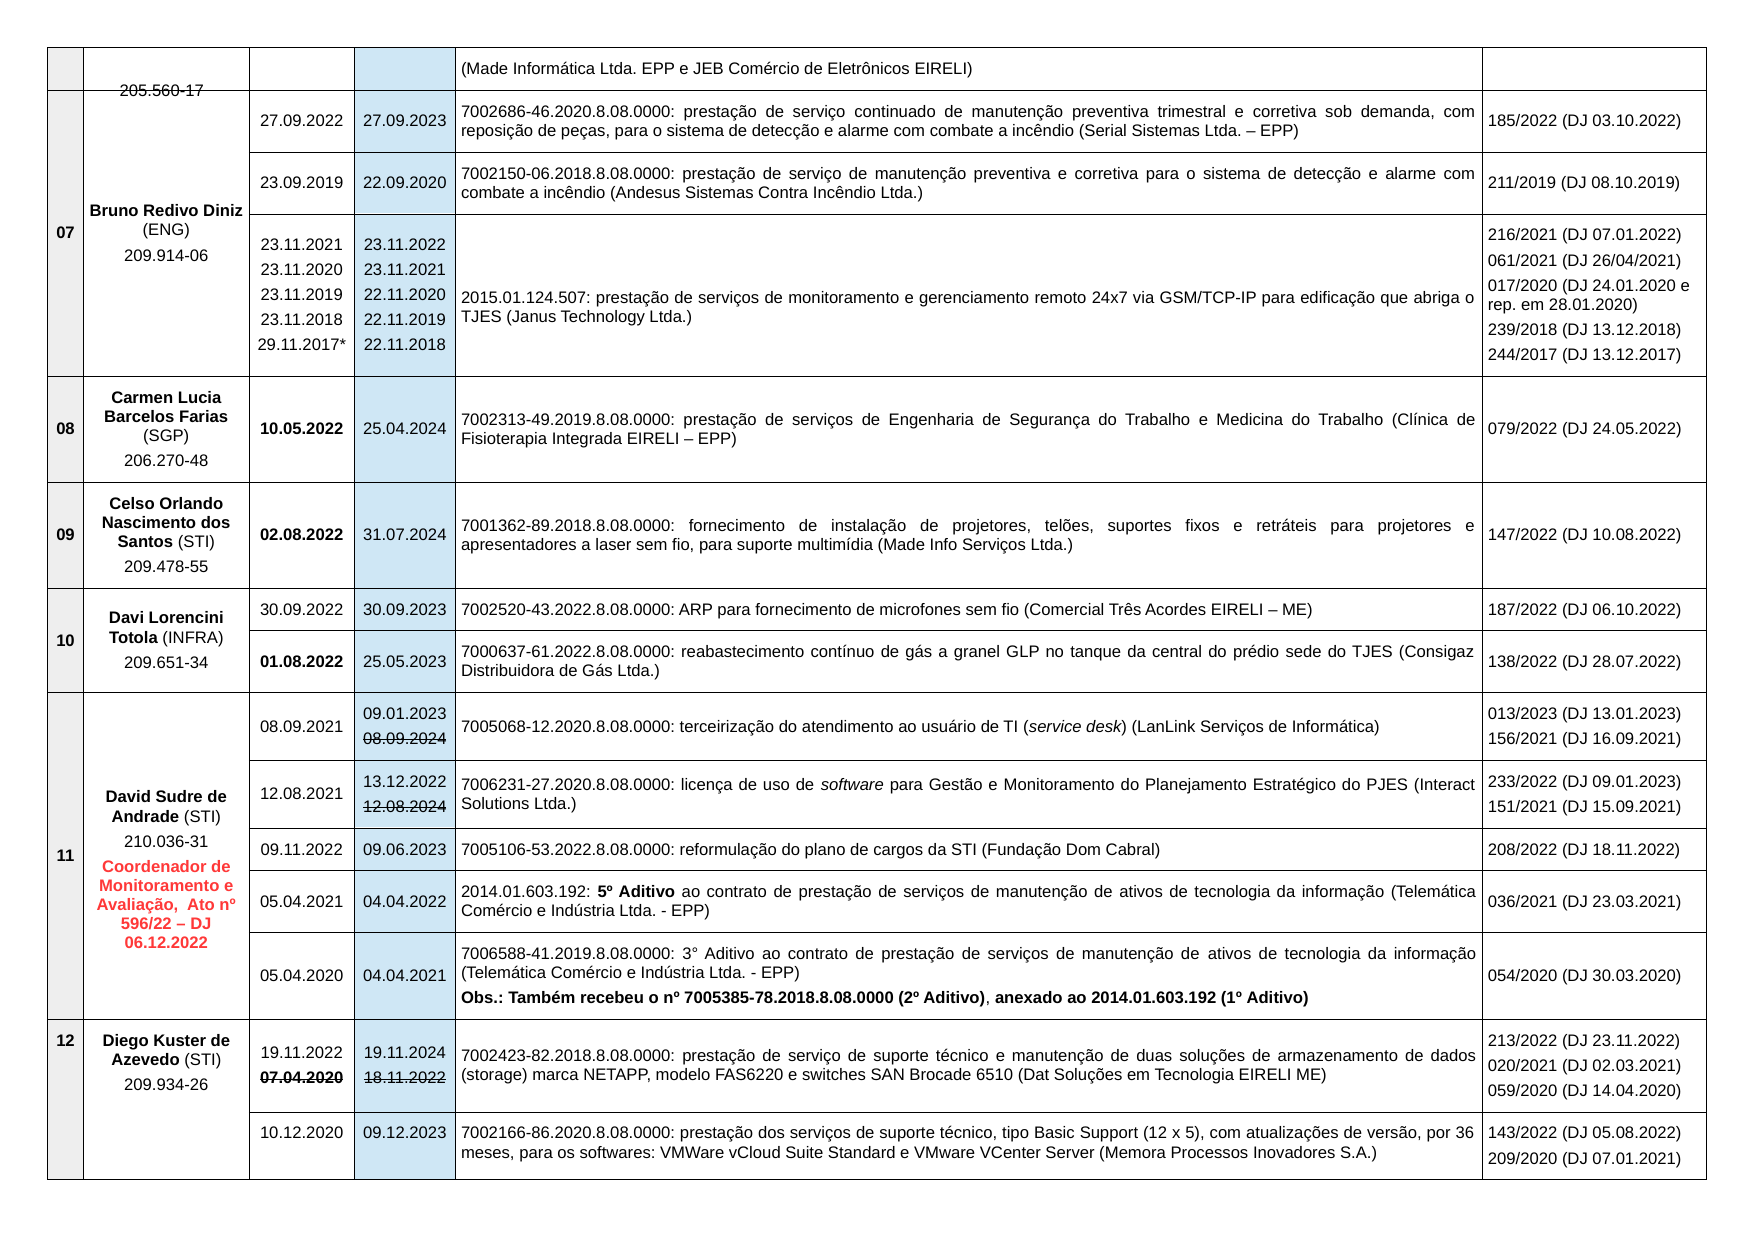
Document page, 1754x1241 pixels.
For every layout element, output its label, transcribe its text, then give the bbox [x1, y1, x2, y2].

table_cell [355, 48, 455, 90]
table_cell 7005068-12.2020.8.08.0000: terceirização do atendimento ao usuário de TI (service desk) (LanLink Serviços de Informática) [456, 693, 1482, 760]
table_cell 7006231-27.2020.8.08.0000: licença de uso de software para Gestão e Monitoramento do Planejamento Estratégico do PJES (Interact Solutions Ltda.) [456, 761, 1482, 827]
table_cell Bruno Redivo Diniz (ENG) 209.914-06 [84, 91, 249, 376]
table_cell 01.08.2022 [250, 631, 354, 692]
table_cell 25.04.2024 [355, 377, 455, 482]
table_cell 23.11.2022 23.11.2021 22.11.2020 22.11.2019 22.11.2018 [355, 215, 455, 376]
table_cell 7002423-82.2018.8.08.0000: prestação de serviço de suporte técnico e manutenção de duas soluções de armazenamento de dados (storage) marca NETAPP, modelo FAS6220 e switches SAN Brocade 6510 (Dat Soluções em Tecnologia EIRELI ME) [456, 1020, 1482, 1112]
table_cell 27.09.2022 [250, 91, 354, 152]
table_cell 08 [48, 377, 83, 482]
table_cell 19.11.2022 07.04.2020 [250, 1020, 354, 1112]
table_cell 09.11.2022 [250, 829, 354, 870]
table_cell Celso Orlando Nascimento dos Santos (STI) 209.478-55 [84, 483, 249, 588]
table_cell 233/2022 (DJ 09.01.2023) 151/2021 (DJ 15.09.2021) [1483, 761, 1706, 827]
table_cell 216/2021 (DJ 07.01.2022) 061/2021 (DJ 26/04/2021) 017/2020 (DJ 24.01.2020 e rep. em 28.01.2020) 239/2018 (DJ 13.12.2018) 244/2017 (DJ 13.12.2017) [1483, 215, 1706, 376]
table_cell 11 [48, 693, 83, 1019]
table_cell 2015.01.124.507: prestação de serviços de monitoramento e gerenciamento remoto 24x7 via GSM/TCP-IP para edificação que abriga o TJES (Janus Technology Ltda.) [456, 215, 1482, 376]
table_cell 211/2019 (DJ 08.10.2019) [1483, 153, 1706, 213]
table_cell 138/2022 (DJ 28.07.2022) [1483, 631, 1706, 692]
table_cell 30.09.2022 [250, 589, 354, 630]
table_cell 036/2021 (DJ 23.03.2021) [1483, 871, 1706, 932]
table_cell 12 [48, 1020, 83, 1179]
table_cell Diego Kuster de Azevedo (STI) 209.934-26 [84, 1020, 249, 1179]
table_cell 7005106-53.2022.8.08.0000: reformulação do plano de cargos da STI (Fundação Dom Cabral) [456, 829, 1482, 870]
table_cell (Made Informática Ltda. EPP e JEB Comércio de Eletrônicos EIRELI) [456, 48, 1482, 90]
table_cell 7002520-43.2022.8.08.0000: ARP para fornecimento de microfones sem fio (Comercial Três Acordes EIRELI – ME) [456, 589, 1482, 630]
table_cell 09 [48, 483, 83, 588]
table_cell 7002313-49.2019.8.08.0000: prestação de serviços de Engenharia de Segurança do Trabalho e Medicina do Trabalho (Clínica de Fisioterapia Integrada EIRELI – EPP) [456, 377, 1482, 482]
table_cell 143/2022 (DJ 05.08.2022) 209/2020 (DJ 07.01.2021) [1483, 1113, 1706, 1179]
table_cell 10.05.2022 [250, 377, 354, 482]
table_cell 09.01.2023 08.09.2024 [355, 693, 455, 760]
table_cell 19.11.2024 18.11.2022 [355, 1020, 455, 1112]
table_cell 10.12.2020 [250, 1113, 354, 1179]
table_cell 09.06.2023 [355, 829, 455, 870]
table_cell 7006588-41.2019.8.08.0000: 3° Aditivo ao contrato de prestação de serviços de manutenção de ativos de tecnologia da informação (Telemática Comércio e Indústria Ltda. - EPP) Obs.: Também recebeu o nº 7005385-78.2018.8.08.0000 (2º Aditivo), anexado ao 2014.01.603.192 (1º Aditivo) [456, 933, 1482, 1019]
table_cell 08.09.2021 [250, 693, 354, 760]
table_cell 185/2022 (DJ 03.10.2022) [1483, 91, 1706, 152]
table_cell 27.09.2023 [355, 91, 455, 152]
table_cell 23.11.2021 23.11.2020 23.11.2019 23.11.2018 29.11.2017* [250, 215, 354, 376]
table_cell David Sudre de Andrade (STI) 210.036-31 Coordenador de Monitoramento e Avaliação, Ato nº 596/22 – DJ 06.12.2022 [84, 693, 249, 1019]
table_cell 23.09.2019 [250, 153, 354, 213]
table_cell 213/2022 (DJ 23.11.2022) 020/2021 (DJ 02.03.2021) 059/2020 (DJ 14.04.2020) [1483, 1020, 1706, 1112]
table_cell 2014.01.603.192: 5º Aditivo ao contrato de prestação de serviços de manutenção de ativos de tecnologia da informação (Telemática Comércio e Indústria Ltda. - EPP) [456, 871, 1482, 932]
table_cell 04.04.2021 [355, 933, 455, 1019]
table_cell [1483, 48, 1706, 90]
table_cell 7002166-86.2020.8.08.0000: prestação dos serviços de suporte técnico, tipo Basic Support (12 x 5), com atualizações de versão, por 36 meses, para os softwares: VMWare vCloud Suite Standard e VMware VCenter Server (Memora Processos Inovadores S.A.) [456, 1113, 1482, 1179]
table_cell 07 [48, 91, 83, 376]
table_cell 147/2022 (DJ 10.08.2022) [1483, 483, 1706, 588]
table_cell 7001362-89.2018.8.08.0000: fornecimento de instalação de projetores, telões, suportes fixos e retráteis para projetores e apresentadores a laser sem fio, para suporte multimídia (Made Info Serviços Ltda.) [456, 483, 1482, 588]
table_cell 079/2022 (DJ 24.05.2022) [1483, 377, 1706, 482]
table_cell 05.04.2021 [250, 871, 354, 932]
table_cell 31.07.2024 [355, 483, 455, 588]
table_cell [250, 48, 354, 90]
table_cell Carmen Lucia Barcelos Farias (SGP) 206.270-48 [84, 377, 249, 482]
table_cell 13.12.2022 12.08.2024 [355, 761, 455, 827]
table_cell 208/2022 (DJ 18.11.2022) [1483, 829, 1706, 870]
table_cell 10 [48, 589, 83, 692]
table_cell [48, 48, 83, 90]
table_cell 30.09.2023 [355, 589, 455, 630]
table_cell 22.09.2020 [355, 153, 455, 213]
table_cell Davi Lorencini Totola (INFRA) 209.651-34 [84, 589, 249, 692]
table_cell 7002150-06.2018.8.08.0000: prestação de serviço de manutenção preventiva e corretiva para o sistema de detecção e alarme com combate a incêndio (Andesus Sistemas Contra Incêndio Ltda.) [456, 153, 1482, 213]
table_cell 054/2020 (DJ 30.03.2020) [1483, 933, 1706, 1019]
table_cell 12.08.2021 [250, 761, 354, 827]
table_cell 02.08.2022 [250, 483, 354, 588]
table_cell 7002686-46.2020.8.08.0000: prestação de serviço continuado de manutenção preventiva trimestral e corretiva sob demanda, com reposição de peças, para o sistema de detecção e alarme com combate a incêndio (Serial Sistemas Ltda. – EPP) [456, 91, 1482, 152]
table_cell 04.04.2022 [355, 871, 455, 932]
table_cell 09.12.2023 [355, 1113, 455, 1179]
table_cell 013/2023 (DJ 13.01.2023) 156/2021 (DJ 16.09.2021) [1483, 693, 1706, 760]
table_cell Ayrê Almeida Azevedo (INFRA) 205.560-17 [84, 48, 249, 90]
table_cell 05.04.2020 [250, 933, 354, 1019]
table_cell 25.05.2023 [355, 631, 455, 692]
table_cell 7000637-61.2022.8.08.0000: reabastecimento contínuo de gás a granel GLP no tanque da central do prédio sede do TJES (Consigaz Distribuidora de Gás Ltda.) [456, 631, 1482, 692]
table_cell 187/2022 (DJ 06.10.2022) [1483, 589, 1706, 630]
